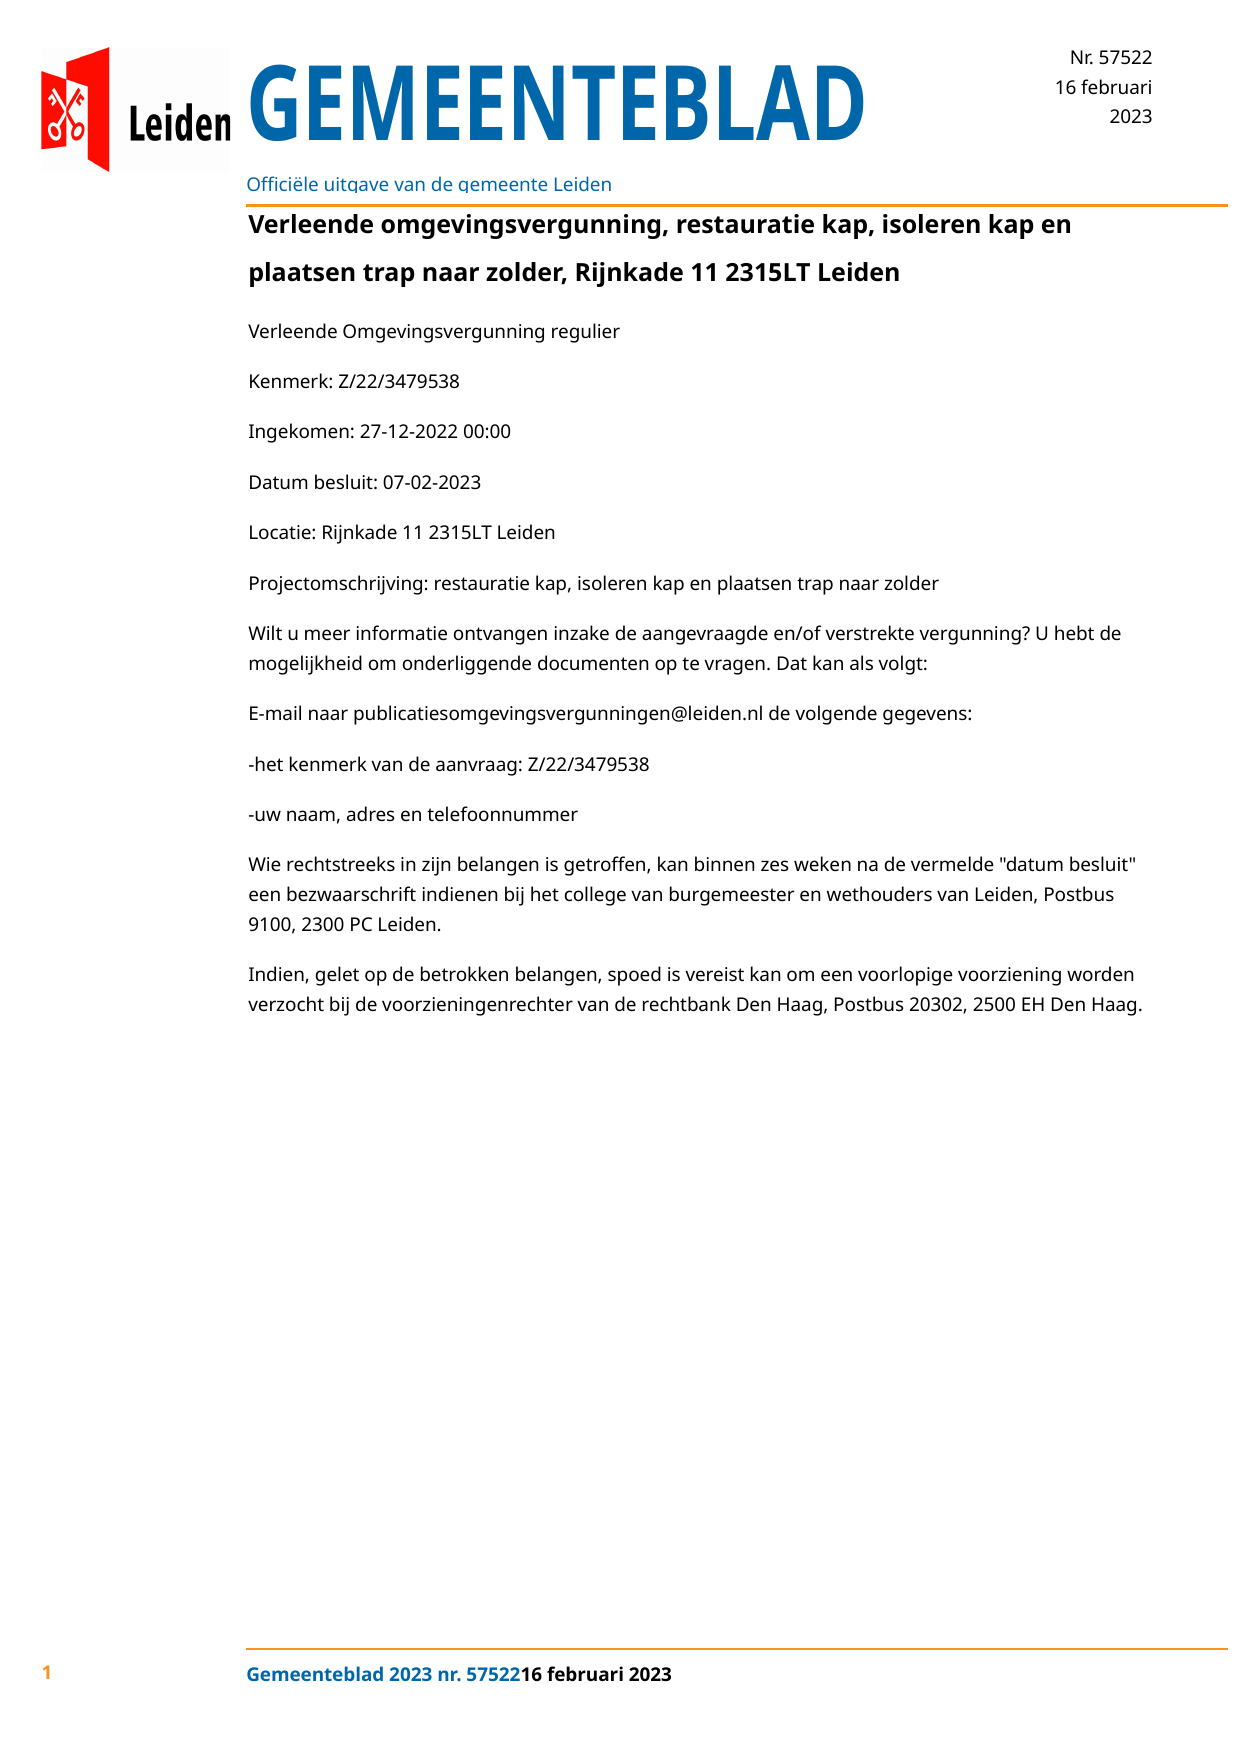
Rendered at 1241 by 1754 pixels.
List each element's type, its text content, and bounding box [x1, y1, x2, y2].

picture [41, 47, 231, 172]
text -het kenmerk van de aanvraag: Z/22/3479538 [248, 751, 1152, 777]
text Wilt u meer informatie ontvangen inzake de aangevraagde en/of verstrekte vergunning? U hebt de mogelijkheid om onderliggende documenten op te vragen. Dat kan als volgt: [248, 620, 1152, 676]
text Datum besluit: 07-02-2023 [248, 469, 1152, 495]
text E-mail naar publicatiesomgevingsvergunningen@leiden.nl de volgende gegevens: [248, 700, 1152, 726]
text -uw naam, adres en telefoonnummer [248, 801, 1152, 827]
text Verleende Omgevingsvergunning regulier [248, 318, 1152, 344]
text Kenmerk: Z/22/3479538 [248, 368, 1152, 394]
text Indien, gelet op de betrokken belangen, spoed is vereist kan om een voorlopige voorziening worden verzocht bij de voorzieningenrechter van de rechtbank Den Haag, Postbus 20302, 2500 EH Den Haag. [248, 961, 1152, 1017]
text Ingekomen: 27-12-2022 00:00 [248, 419, 1152, 444]
text Verleende omgevingsvergunning, restauratie kap, isoleren kap en plaatsen trap naar zolder, Rijnkade 11 2315LT Leiden [248, 207, 1152, 288]
text Locatie: Rijnkade 11 2315LT Leiden [248, 519, 1152, 545]
text Projectomschrijving: restauratie kap, isoleren kap en plaatsen trap naar zolder [248, 570, 1152, 596]
text Wie rechtstreeks in zijn belangen is getroffen, kan binnen zes weken na de vermelde "datum besluit" een bezwaarschrift indienen bij het college van burgemeester en wethouders van Leiden, Postbus 9100, 2300 PC Leiden. [248, 852, 1152, 937]
